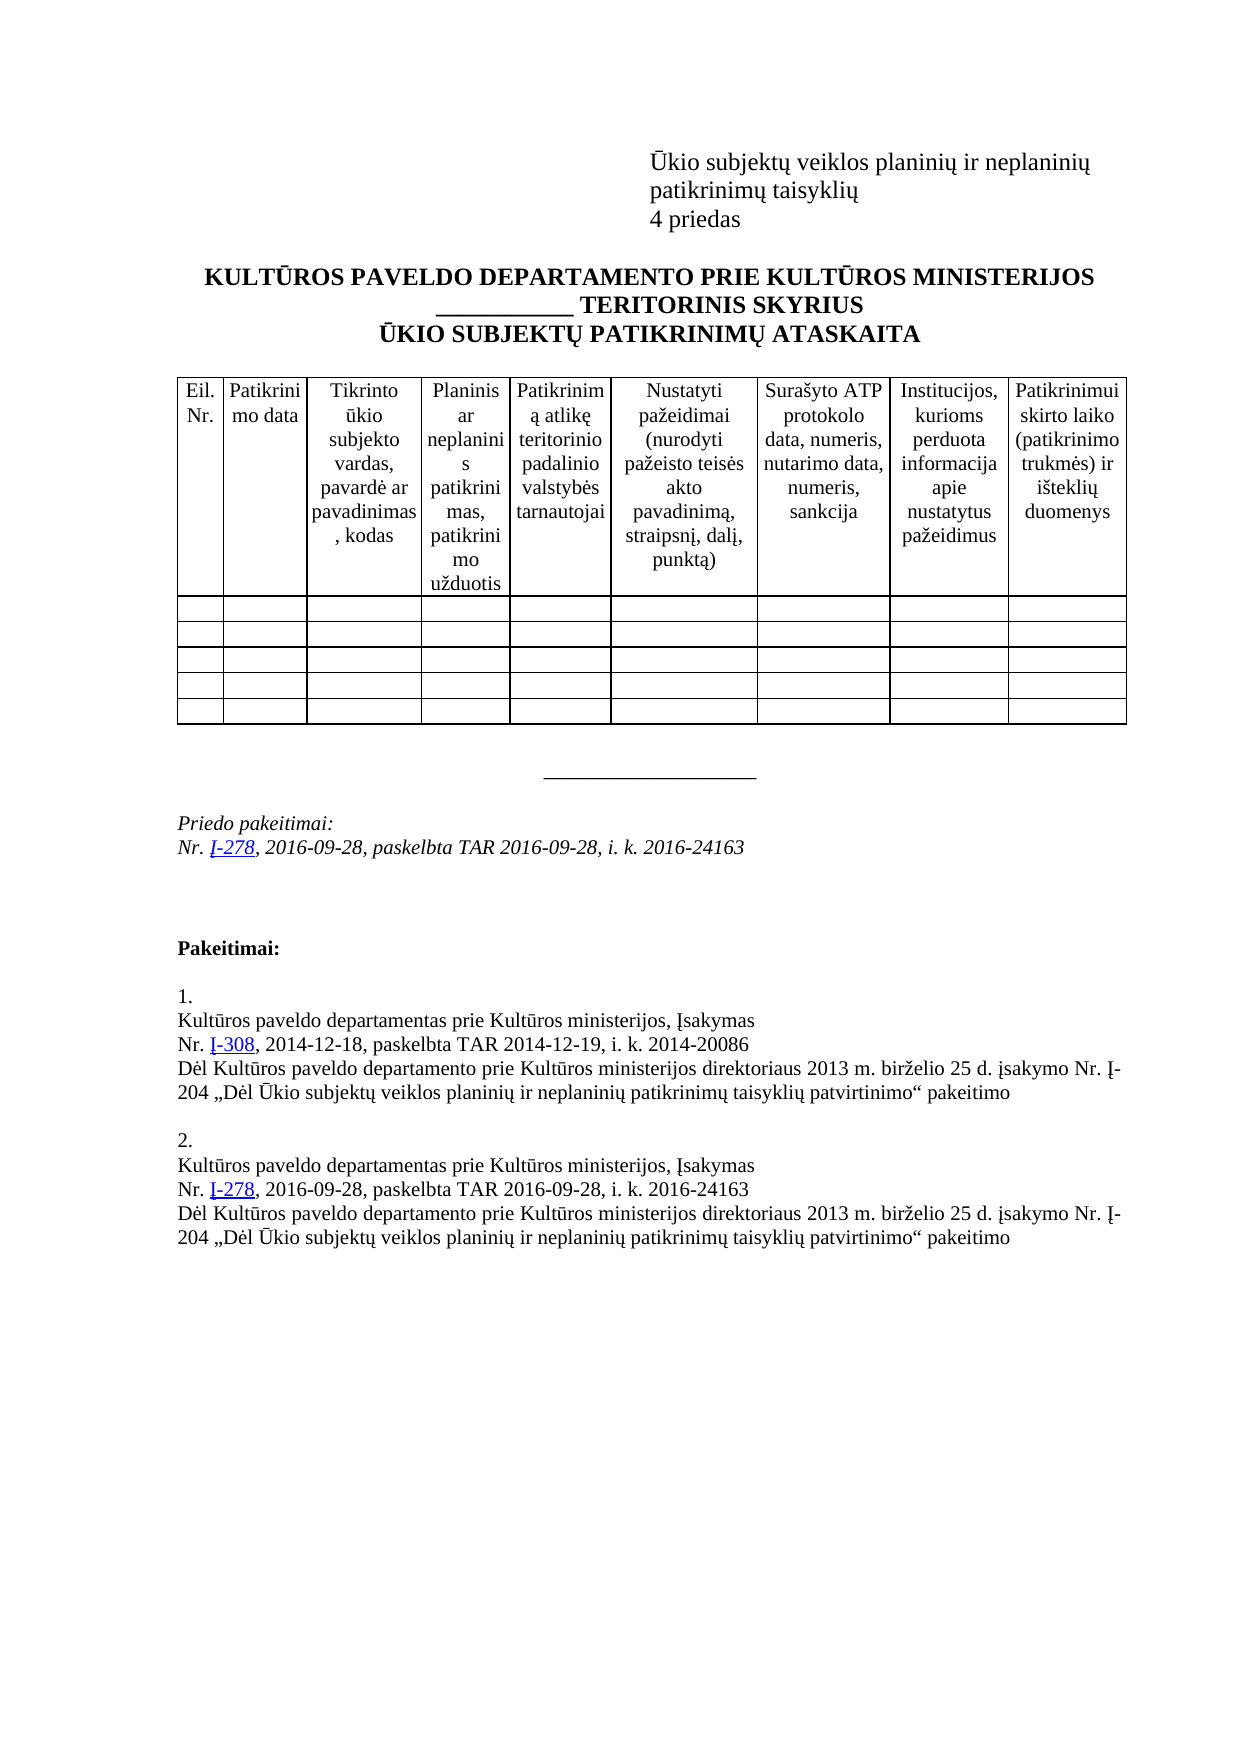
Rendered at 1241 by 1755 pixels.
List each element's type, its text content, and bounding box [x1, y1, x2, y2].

table_cell [1009, 699, 1126, 723]
table_header Planinis ar neplaninis patikrinimas, patikrinimo užduotis [422, 378, 509, 595]
table_header Institucijos, kurioms perduota informacija apie nustatytus pažeidimus [891, 378, 1008, 595]
table_header Nustatyti pažeidimai (nurodyti pažeisto teisės akto pavadinimą, straipsnį, dalį, punktą) [612, 378, 757, 595]
text Dėl Kultūros paveldo departamento prie Kultūros ministerijos direktoriaus 2013 m. birželio 25 d. įsakymo Nr. Į-204 „Dėl Ūkio subjektų veiklos planinių ir neplaninių patikrinimų taisyklių patvirtinimo“ pakeitimo [177, 1056, 1122, 1104]
table_cell [178, 597, 223, 621]
table_cell [1009, 648, 1126, 672]
table_cell [422, 648, 509, 672]
table_cell [758, 597, 889, 621]
table_cell [308, 597, 421, 621]
table_header Surašyto ATP protokolo data, numeris, nutarimo data, numeris, sankcija [758, 378, 889, 595]
table_cell [422, 597, 509, 621]
table_cell [224, 648, 306, 672]
table_header Patikrinimui skirto laiko (patikrinimo trukmės) ir išteklių duomenys [1009, 378, 1126, 595]
table_cell [758, 699, 889, 723]
table_header Patikrinimo data [224, 378, 306, 595]
table_cell [308, 648, 421, 672]
table_cell [308, 673, 421, 697]
table_cell [511, 622, 610, 646]
text Nr. Į-278, 2016-09-28, paskelbta TAR 2016-09-28, i. k. 2016-24163 [177, 1177, 1122, 1201]
table_cell [612, 648, 757, 672]
text 1. [177, 984, 1122, 1008]
table_cell [422, 699, 509, 723]
table_cell [1009, 597, 1126, 621]
table_cell [758, 673, 889, 697]
table_header Eil. Nr. [178, 378, 223, 595]
table_header Tikrinto ūkio subjekto vardas, pavardė ar pavadinimas, kodas [308, 378, 421, 595]
text _________________ [177, 753, 1122, 782]
table_cell [308, 622, 421, 646]
table_cell [891, 597, 1008, 621]
text Ūkio subjektų veiklos planinių ir neplaninių patikrinimų taisyklių [649, 147, 1122, 204]
text ___________ TERITORINIS SKYRIUS [177, 291, 1122, 319]
text Priedo pakeitimai: [177, 811, 1122, 835]
table_cell [178, 699, 223, 723]
table_cell [612, 673, 757, 697]
text Nr. Į-278, 2016-09-28, paskelbta TAR 2016-09-28, i. k. 2016-24163 [177, 835, 1122, 859]
table_cell [178, 622, 223, 646]
table_header Patikrinimą atlikę teritorinio padalinio valstybės tarnautojai [511, 378, 610, 595]
table_cell [891, 699, 1008, 723]
table_cell [1009, 622, 1126, 646]
table_cell [758, 622, 889, 646]
text Pakeitimai: [177, 936, 1122, 960]
table_cell [178, 648, 223, 672]
table_cell [511, 648, 610, 672]
text Dėl Kultūros paveldo departamento prie Kultūros ministerijos direktoriaus 2013 m. birželio 25 d. įsakymo Nr. Į-204 „Dėl Ūkio subjektų veiklos planinių ir neplaninių patikrinimų taisyklių patvirtinimo“ pakeitimo [177, 1201, 1122, 1249]
text ŪKIO SUBJEKTŲ PATIKRINIMŲ ATASKAITA [177, 319, 1122, 348]
table_cell [511, 597, 610, 621]
table_cell [612, 622, 757, 646]
table_cell [612, 597, 757, 621]
table_cell [224, 699, 306, 723]
text 4 priedas [649, 204, 1122, 233]
table_cell [224, 673, 306, 697]
text KULTŪROS PAVELDO DEPARTAMENTO PRIE KULTŪROS MINISTERIJOS [177, 262, 1122, 291]
table_cell [612, 699, 757, 723]
text Nr. Į-308, 2014-12-18, paskelbta TAR 2014-12-19, i. k. 2014-20086 [177, 1032, 1122, 1056]
table_cell [178, 673, 223, 697]
table_cell [308, 699, 421, 723]
table_cell [511, 673, 610, 697]
text 2. [177, 1128, 1122, 1152]
table_cell [422, 622, 509, 646]
table_cell [758, 648, 889, 672]
table_cell [511, 699, 610, 723]
text Kultūros paveldo departamentas prie Kultūros ministerijos, Įsakymas [177, 1008, 1122, 1032]
table_cell [891, 648, 1008, 672]
table_cell [891, 622, 1008, 646]
table_cell [422, 673, 509, 697]
table_cell [224, 622, 306, 646]
table_cell [891, 673, 1008, 697]
table_cell [224, 597, 306, 621]
table_cell [1009, 673, 1126, 697]
text Kultūros paveldo departamentas prie Kultūros ministerijos, Įsakymas [177, 1152, 1122, 1177]
